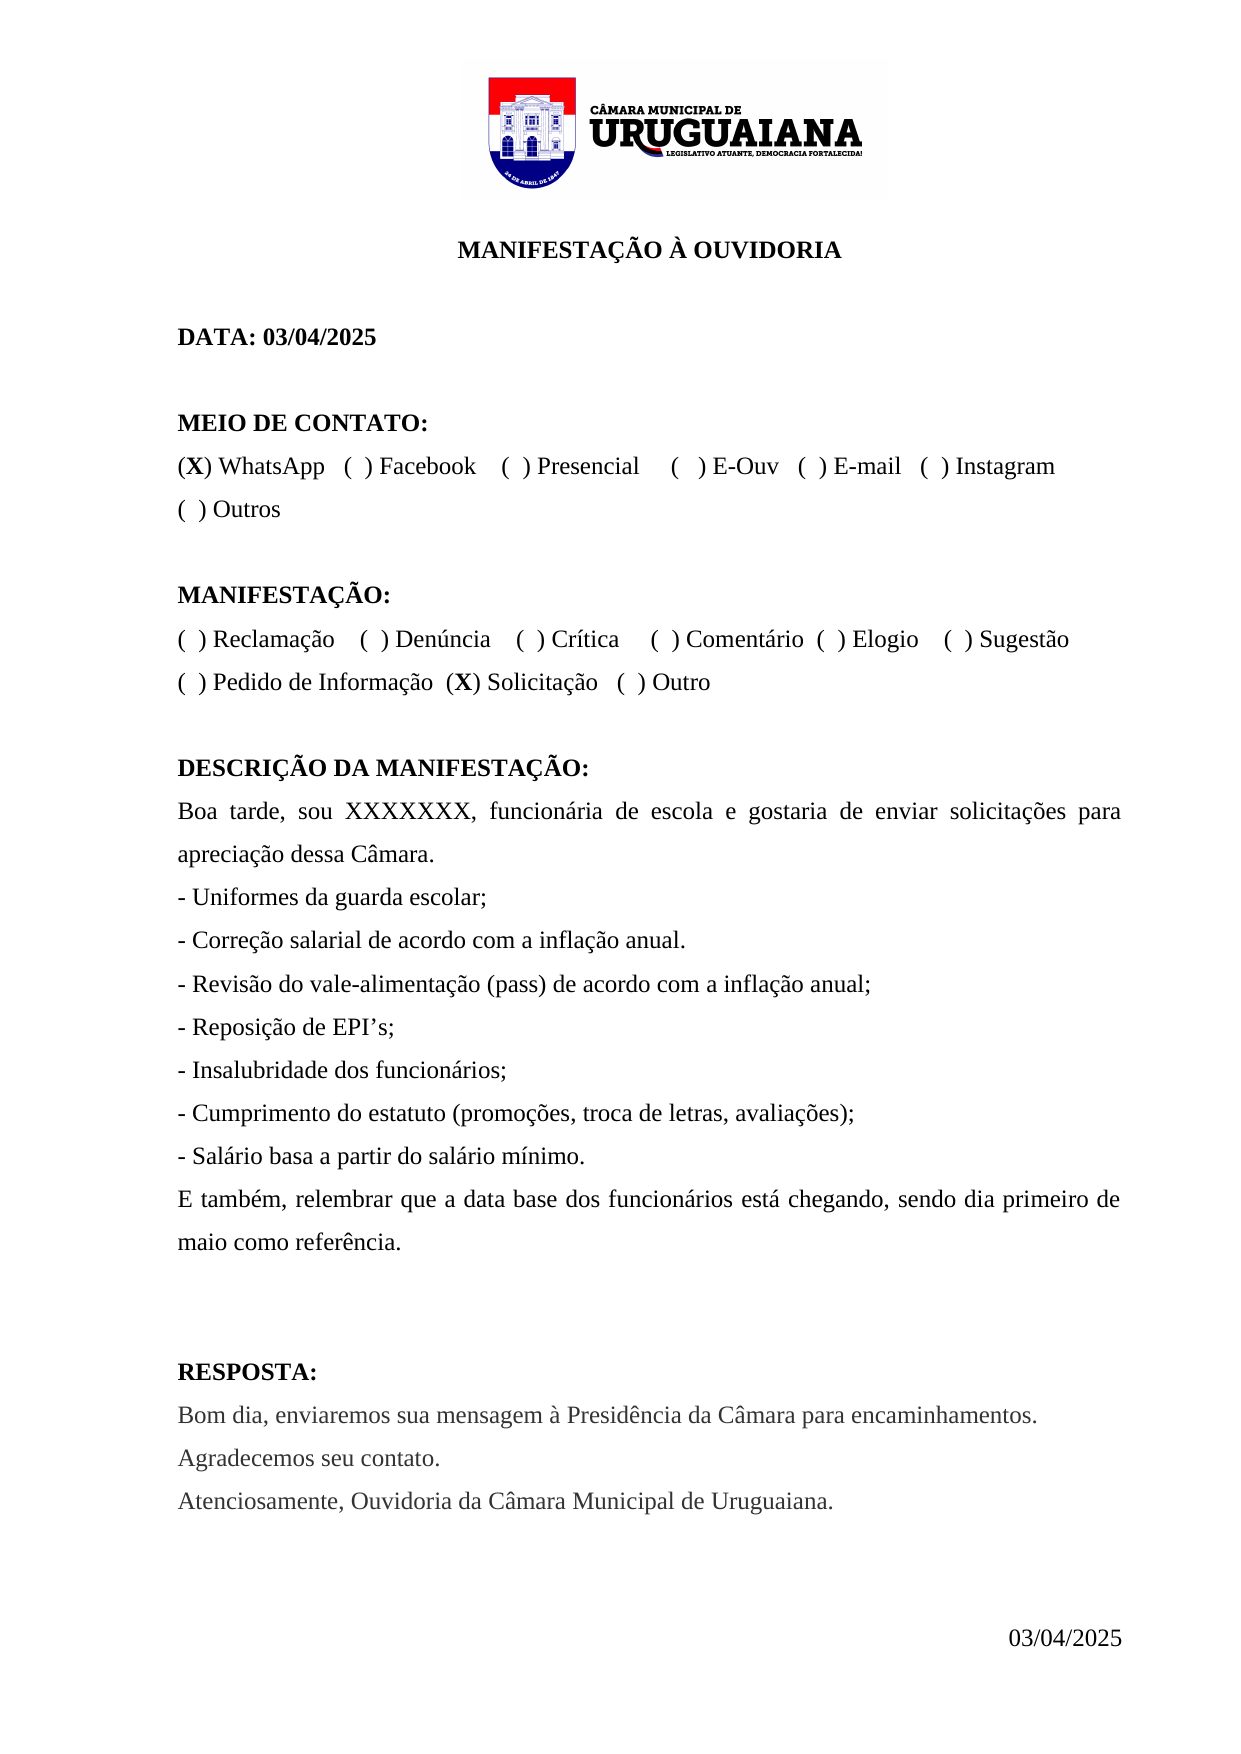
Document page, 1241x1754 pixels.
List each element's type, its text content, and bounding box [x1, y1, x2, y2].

text ( ) Outros [177, 494, 1122, 523]
text E também, relembrar que a data base dos funcionários está chegando, sendo dia primeiro de maio como referência. [177, 1184, 1122, 1256]
list Agradecemos seu contato. [177, 1443, 1122, 1472]
text - Cumprimento do estatuto (promoções, troca de letras, avaliações); [177, 1098, 1122, 1127]
text ( ) Pedido de Informação (X) Solicitação ( ) Outro [177, 667, 1122, 696]
text - Salário basa a partir do salário mínimo. [177, 1141, 1122, 1170]
list RESPOSTA: [177, 1357, 1122, 1386]
list Atenciosamente, Ouvidoria da Câmara Municipal de Uruguaiana. [177, 1486, 1122, 1515]
text ( ) Reclamação ( ) Denúncia ( ) Crítica ( ) Comentário ( ) Elogio ( ) Sugestão [177, 624, 1122, 652]
text - Correção salarial de acordo com a inflação anual. [177, 926, 1122, 954]
text MANIFESTAÇÃO À OUVIDORIA [177, 236, 1122, 264]
text - Reposição de EPI’s; [177, 1012, 1122, 1041]
text Boa tarde, sou XXXXXXX, funcionária de escola e gostaria de enviar solicitações para apreciação dessa Câmara. [177, 796, 1122, 868]
text - Insalubridade dos funcionários; [177, 1055, 1122, 1084]
text DESCRIÇÃO DA MANIFESTAÇÃO: [177, 753, 1122, 782]
list Bom dia, enviaremos sua mensagem à Presidência da Câmara para encaminhamentos. [177, 1400, 1122, 1429]
picture [462, 58, 888, 199]
text DATA: 03/04/2025 [177, 322, 1122, 351]
text (X) WhatsApp ( ) Facebook ( ) Presencial ( ) E-Ouv ( ) E-mail ( ) Instagram [177, 451, 1122, 480]
text - Revisão do vale-alimentação (pass) de acordo com a inflação anual; [177, 969, 1122, 997]
text - Uniformes da guarda escolar; [177, 882, 1122, 911]
text MANIFESTAÇÃO: [177, 581, 1122, 609]
text MEIO DE CONTATO: [177, 408, 1122, 437]
